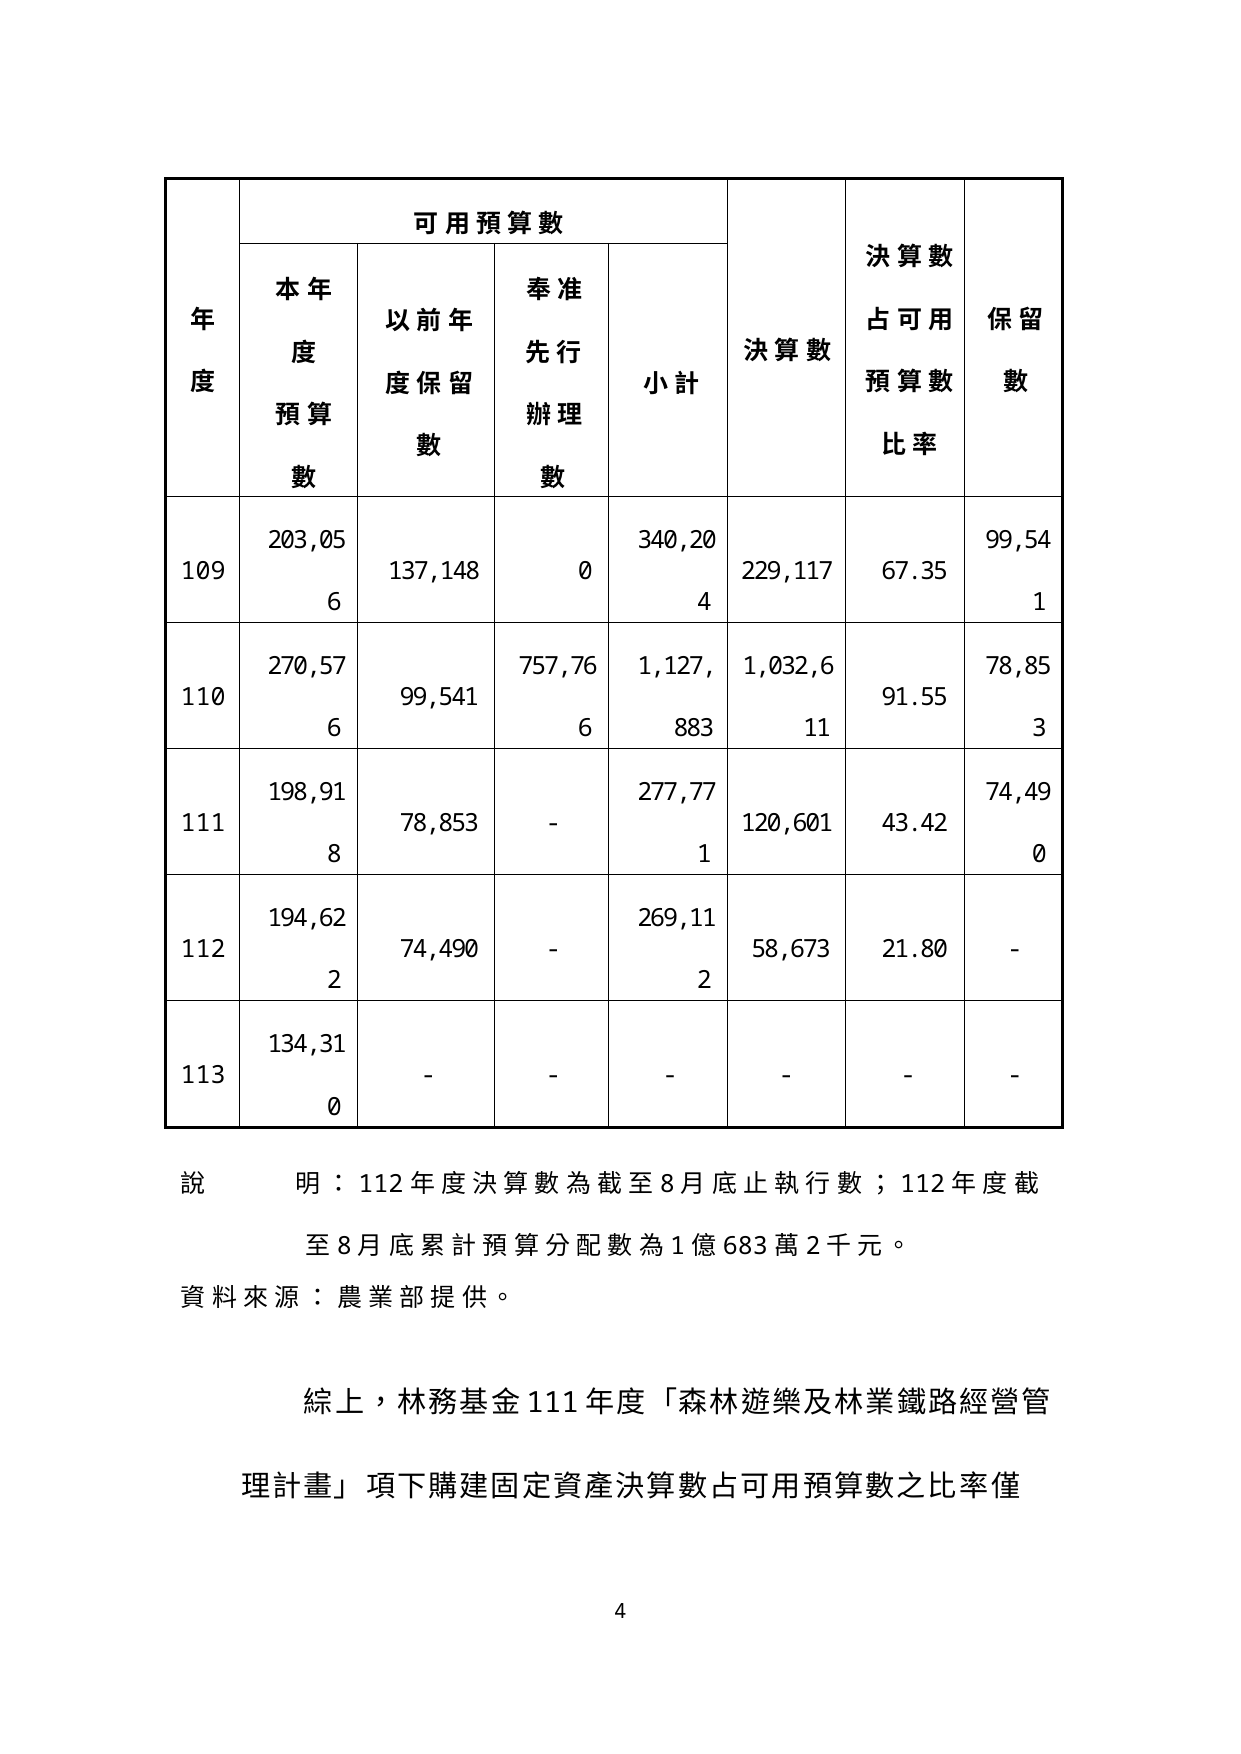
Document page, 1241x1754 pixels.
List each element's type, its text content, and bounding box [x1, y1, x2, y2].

table_header 決算數占可用預算數比率 [846, 180, 964, 496]
table_cell 270,576 [240, 623, 357, 748]
table_cell 229,117 [728, 497, 845, 622]
table_cell 以前年度保留數 [358, 244, 494, 496]
table_cell 757,766 [495, 623, 608, 748]
text 資料來源：農業部提供。 [177, 1254, 1063, 1317]
table_cell 78,853 [358, 749, 494, 874]
table_cell 91.55 [846, 623, 964, 748]
table_header 可用預算數 [240, 180, 727, 243]
table_cell 113 [167, 1001, 239, 1126]
table_cell 58,673 [728, 875, 845, 1000]
table_cell - [728, 1001, 845, 1126]
table_cell 小計 [609, 244, 727, 496]
table_cell 112 [167, 875, 239, 1000]
table_cell 74,490 [358, 875, 494, 1000]
table_cell 120,601 [728, 749, 845, 874]
table_cell 269,112 [609, 875, 727, 1000]
table_cell - [846, 1001, 964, 1126]
table_cell 109 [167, 497, 239, 622]
table_cell - [358, 1001, 494, 1126]
table_cell - [609, 1001, 727, 1126]
text 說 明：112年度決算數為截至8月底止執行數；112年度截至8月底累計預算分配數為1億683萬2千元。 [177, 1129, 1063, 1254]
table_cell 203,056 [240, 497, 357, 622]
table_cell 本年度 預算數 [240, 244, 357, 496]
table_header 年度 [167, 180, 239, 496]
table_cell 110 [167, 623, 239, 748]
table_cell 134,310 [240, 1001, 357, 1126]
table_cell 1,127,883 [609, 623, 727, 748]
table_cell - [495, 749, 608, 874]
table_cell 277,771 [609, 749, 727, 874]
table_cell 340,204 [609, 497, 727, 622]
table_cell 0 [495, 497, 608, 622]
table_cell 78,853 [965, 623, 1061, 748]
table_cell 21.80 [846, 875, 964, 1000]
table_cell - [495, 1001, 608, 1126]
table_cell 奉准先行 辦理數 [495, 244, 608, 496]
table_cell - [495, 875, 608, 1000]
table_cell 1,032,611 [728, 623, 845, 748]
table_cell - [965, 875, 1061, 1000]
table_cell 99,541 [965, 497, 1061, 622]
table_cell 111 [167, 749, 239, 874]
table_cell - [965, 1001, 1061, 1126]
table_cell 74,490 [965, 749, 1061, 874]
table_cell 198,918 [240, 749, 357, 874]
text 綜上，林務基金111年度「森林遊樂及林業鐵路經營管理計畫」項下購建固定資產決算數占可用預算數之比率僅 [236, 1317, 1063, 1504]
table_cell 194,622 [240, 875, 357, 1000]
table_cell 43.42 [846, 749, 964, 874]
table_header 保留數 [965, 180, 1061, 496]
table_cell 137,148 [358, 497, 494, 622]
table_cell 99,541 [358, 623, 494, 748]
table_cell 67.35 [846, 497, 964, 622]
table_header 決算數 [728, 180, 845, 496]
